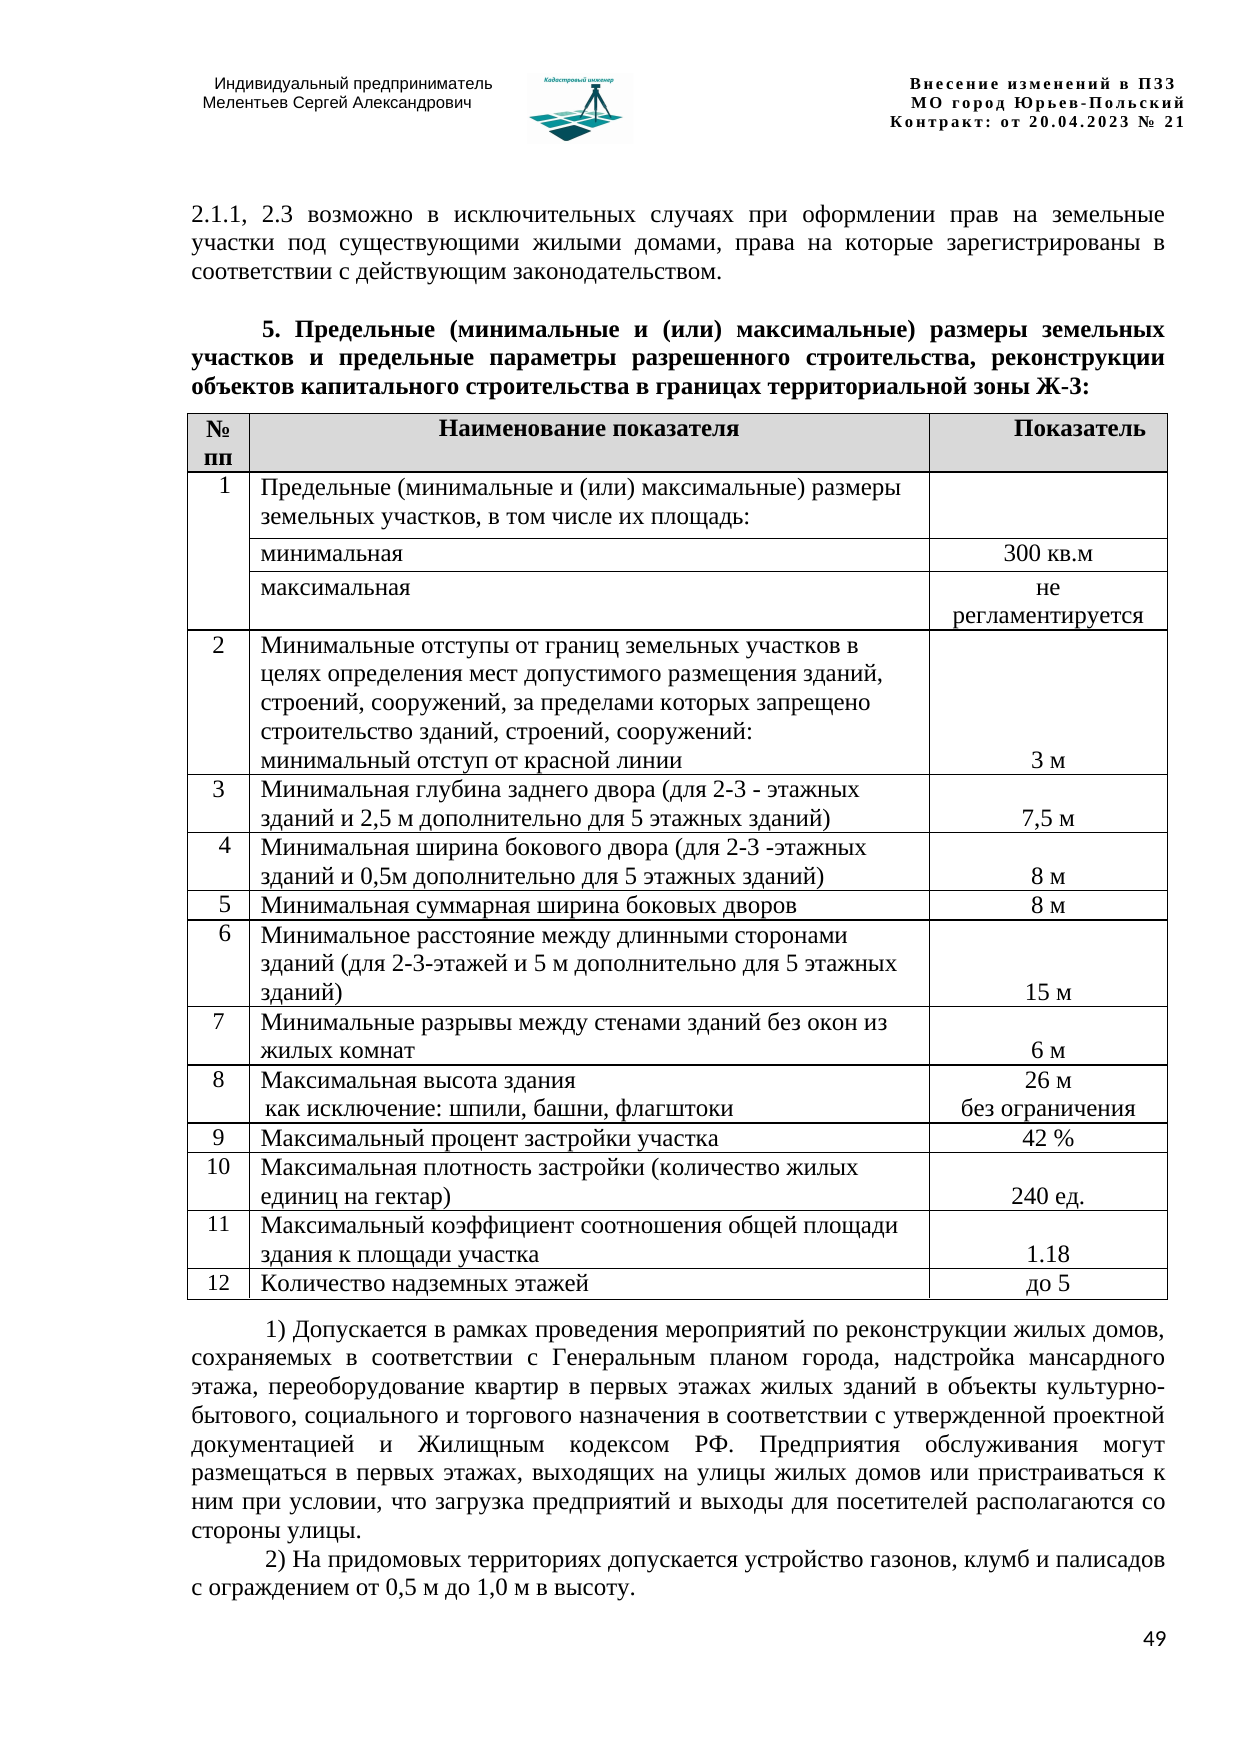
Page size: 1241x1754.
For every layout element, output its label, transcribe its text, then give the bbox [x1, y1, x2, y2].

table_cell 9 [188, 1124, 249, 1152]
table_cell Максимальная плотность застройки (количество жилых единиц на гектар) [250, 1153, 929, 1210]
table_cell 7 [188, 1007, 249, 1064]
table_header Показатель [930, 414, 1167, 471]
table_cell 6 [188, 921, 249, 1006]
table_cell 300 кв.м [930, 539, 1167, 571]
table_cell 15 м [930, 921, 1167, 1006]
table_cell Количество надземных этажей [249, 1269, 929, 1299]
table_cell 5 [188, 891, 249, 919]
text 1) Допускается в рамках проведения мероприятий по реконструкции жилых домов, сохраняемых в соответствии с Генеральным планом города, надстройка мансардного этажа, переоборудование квартир в первых этажах жилых зданий в объекты культурно-бытового, социального и торгового назначения в соответствии с утвержденной проектной документацией и Жилищным кодексом РФ. Предприятия обслуживания могут размещаться в первых этажах, выходящих на улицы жилых домов или пристраиваться к ним при условии, что загрузка предприятий и выходы для посетителей располагаются со стороны улицы. [191, 1314, 1166, 1544]
text 2) На придомовых территориях допускается устройство газонов, клумб и палисадов с ограждением от 0,5 м до 1,0 м в высоту. [191, 1544, 1166, 1601]
table_cell не регламентируется [930, 572, 1167, 629]
table_cell 26 м без ограничения [930, 1066, 1167, 1122]
text 5. Предельные (минимальные и (или) максимальные) размеры земельных участков и предельные параметры разрешенного строительства, реконструкции объектов капитального строительства в границах территориальной зоны Ж-3: [191, 314, 1166, 400]
table_cell 6 м [930, 1007, 1167, 1064]
table_cell 240 ед. [930, 1153, 1167, 1210]
table_cell Минимальная суммарная ширина боковых дворов [250, 891, 929, 919]
table_cell минимальная [250, 539, 929, 571]
table_cell 8 м [930, 833, 1167, 890]
text 2.1.1, 2.3 возможно в исключительных случаях при оформлении прав на земельные участки под существующими жилыми домами, права на которые зарегистрированы в соответствии с действующим законодательством. [191, 199, 1166, 285]
table_cell 3 м [930, 631, 1167, 773]
table_cell 11 [188, 1211, 249, 1268]
table_cell [930, 473, 1167, 538]
table_cell 42 % [930, 1124, 1167, 1152]
table_cell Предельные (минимальные и (или) максимальные) размеры земельных участков, в том числе их площадь: [250, 473, 929, 538]
table_cell Максимальная высота здания как исключение: шпили, башни, флагштоки [250, 1066, 929, 1122]
table_cell Минимальная ширина бокового двора (для 2-3 -этажных зданий и 0,5м дополнительно для 5 этажных зданий) [250, 833, 929, 890]
table_cell 2 [188, 631, 249, 773]
table_cell до 5 [929, 1269, 1167, 1299]
table_cell 1.18 [930, 1211, 1167, 1268]
picture [527, 73, 634, 144]
table_cell Минимальное расстояние между длинными сторонами зданий (для 2-3-этажей и 5 м дополнительно для 5 этажных зданий) [250, 921, 929, 1006]
table_cell Максимальный коэффициент соотношения общей площади здания к площади участка [250, 1211, 929, 1268]
table_cell 4 [188, 833, 249, 890]
table_cell Максимальный процент застройки участка [250, 1124, 929, 1152]
table_cell максимальная [250, 572, 929, 629]
table_cell 8 м [930, 891, 1167, 919]
table_cell 12 [188, 1269, 249, 1299]
table_header № пп [188, 414, 249, 471]
table_cell 7,5 м [930, 775, 1167, 832]
table_cell Минимальная глубина заднего двора (для 2-3 - этажных зданий и 2,5 м дополнительно для 5 этажных зданий) [250, 775, 929, 832]
table_cell 1 [188, 473, 249, 629]
table_cell Минимальные отступы от границ земельных участков в целях определения мест допустимого размещения зданий, строений, сооружений, за пределами которых запрещено строительство зданий, строений, сооружений: минимальный отступ от красной линии [250, 631, 929, 773]
table_header Наименование показателя [250, 414, 929, 471]
table_cell Минимальные разрывы между стенами зданий без окон из жилых комнат [250, 1007, 929, 1064]
table_cell 8 [188, 1066, 249, 1122]
table_cell 10 [188, 1153, 249, 1210]
table_cell 3 [188, 775, 249, 832]
